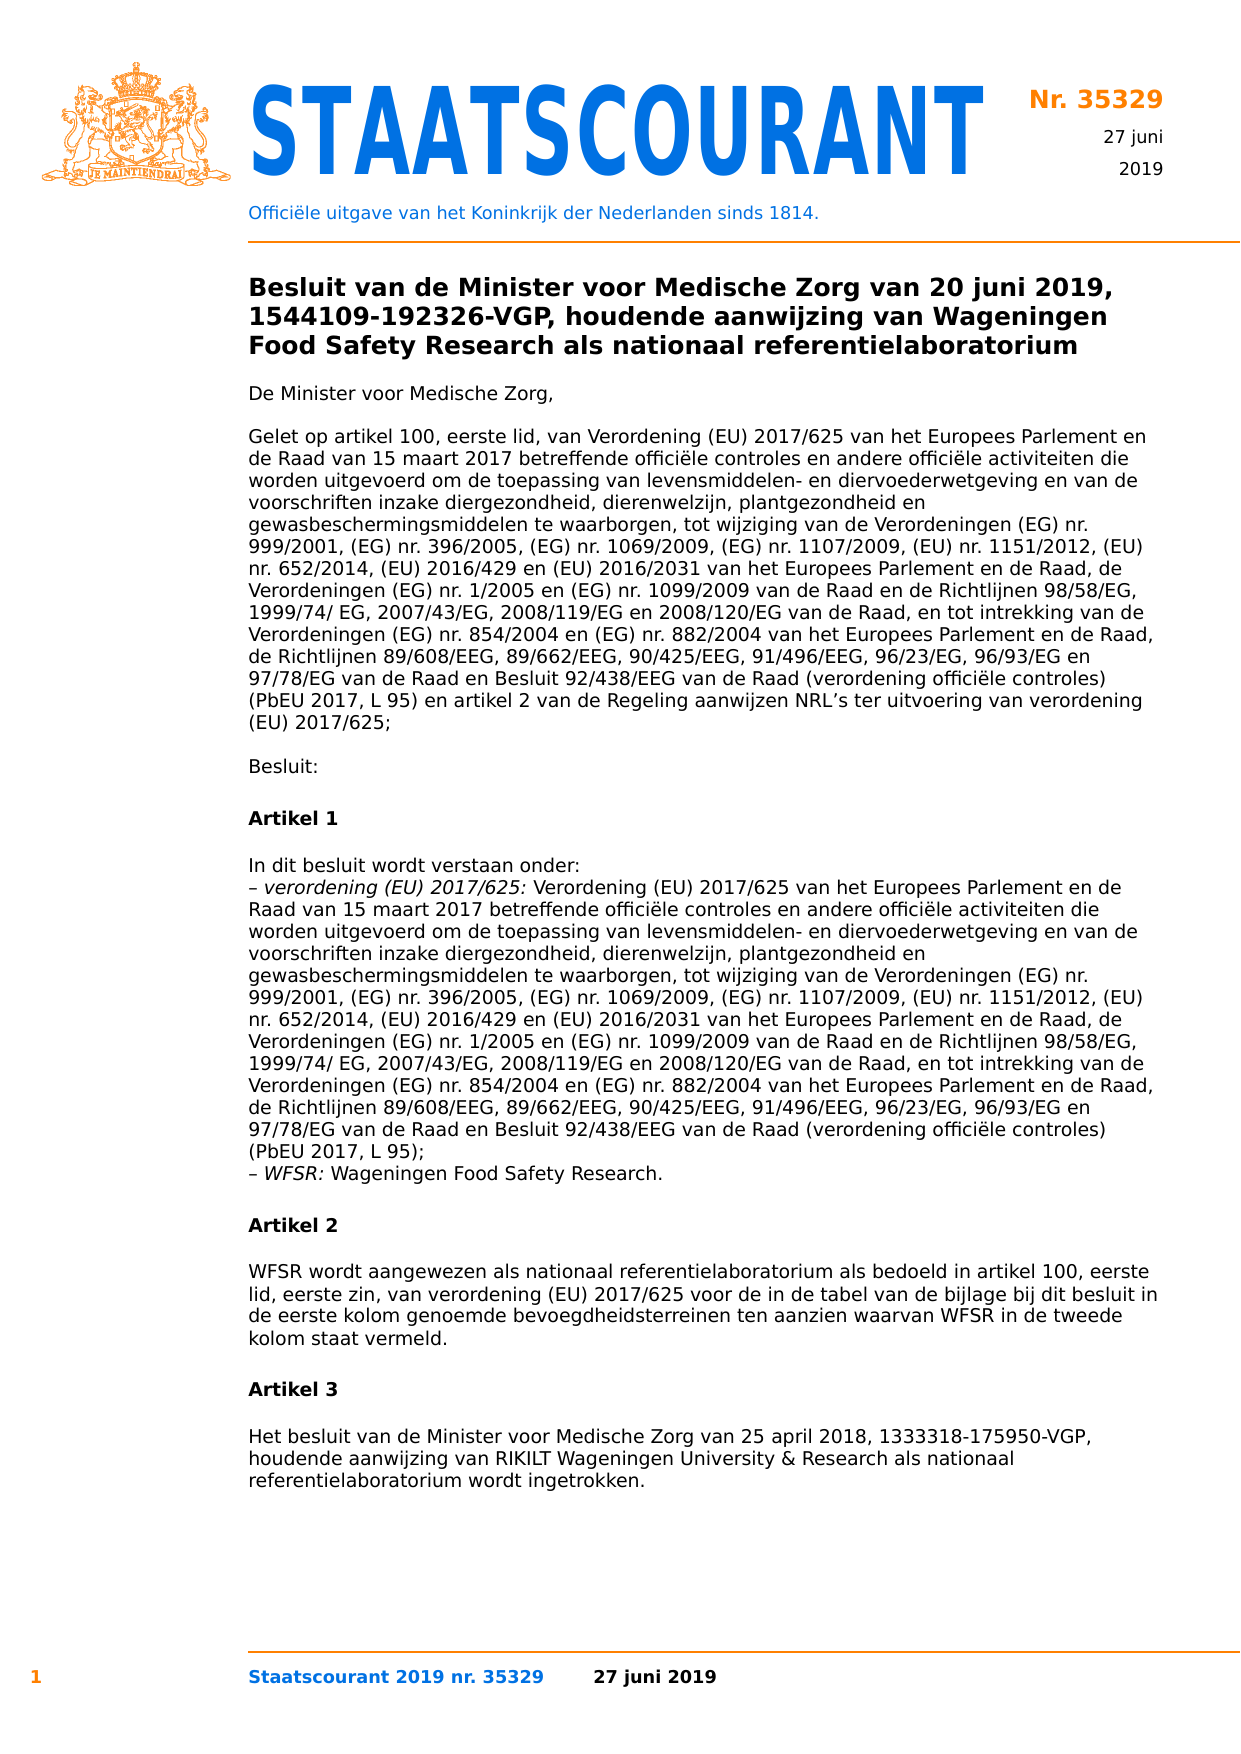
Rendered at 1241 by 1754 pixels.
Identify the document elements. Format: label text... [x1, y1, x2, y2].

subtitle Besluit van de Minister voor Medische Zorg van 20 juni 2019, 1544109-192326-VGP, houdende aanwijzing van Wageningen Food Safety Research als nationaal referentielaboratorium [248, 273, 1163, 361]
table_header STAATSCOURANT [248, 62, 998, 203]
subtitle Artikel 1 [248, 808, 1163, 830]
text De Minister voor Medische Zorg, [248, 382, 1163, 404]
text Het besluit van de Minister voor Medische Zorg van 25 april 2018, 1333318-175950-VGP, houdende aanwijzing van RIKILT Wageningen University & Research als nationaal referentielaboratorium wordt ingetrokken. [248, 1426, 1163, 1492]
text Besluit: [248, 756, 1163, 778]
text Gelet op artikel 100, eerste lid, van Verordening (EU) 2017/625 van het Europees Parlement en de Raad van 15 maart 2017 betreffende officiële controles en andere officiële activiteiten die worden uitgevoerd om de toepassing van levensmiddelen- en diervoederwetgeving en van de voorschriften inzake diergezondheid, dierenwelzijn, plantgezondheid en gewasbeschermingsmiddelen te waarborgen, tot wijziging van de Verordeningen (EG) nr. 999/2001, (EG) nr. 396/2005, (EG) nr. 1069/2009, (EG) nr. 1107/2009, (EU) nr. 1151/2012, (EU) nr. 652/2014, (EU) 2016/429 en (EU) 2016/2031 van het Europees Parlement en de Raad, de Verordeningen (EG) nr. 1/2005 en (EG) nr. 1099/2009 van de Raad en de Richtlijnen 98/58/EG, 1999/74/ EG, 2007/43/EG, 2008/119/EG en 2008/120/EG van de Raad, en tot intrekking van de Verordeningen (EG) nr. 854/2004 en (EG) nr. 882/2004 van het Europees Parlement en de Raad, de Richtlijnen 89/608/EEG, 89/662/EEG, 90/425/EEG, 91/496/EEG, 96/23/EG, 96/93/EG en 97/78/EG van de Raad en Besluit 92/438/EEG van de Raad (verordening officiële controles) (PbEU 2017, L 95) en artikel 2 van de Regeling aanwijzen NRL’s ter uitvoering van verordening (EU) 2017/625; [248, 426, 1163, 734]
table_cell Officiële uitgave van het Koninkrijk der Nederlanden sinds 1814. [248, 203, 1240, 241]
table_cell 27 juni [998, 121, 1240, 153]
subtitle Artikel 3 [248, 1379, 1163, 1401]
table_cell 2019 [998, 153, 1240, 203]
table_header [25, 62, 248, 241]
text WFSR wordt aangewezen als nationaal referentielaboratorium als bedoeld in artikel 100, eerste lid, eerste zin, van verordening (EU) 2017/625 voor de in de tabel van de bijlage bij dit besluit in de eerste kolom genoemde bevoegdheidsterreinen ten aanzien waarvan WFSR in de tweede kolom staat vermeld. [248, 1261, 1163, 1349]
subtitle Artikel 2 [248, 1214, 1163, 1236]
text In dit besluit wordt verstaan onder: [248, 855, 1163, 877]
picture [41, 62, 231, 186]
text – verordening (EU) 2017/625: Verordening (EU) 2017/625 van het Europees Parlement en de Raad van 15 maart 2017 betreffende officiële controles en andere officiële activiteiten die worden uitgevoerd om de toepassing van levensmiddelen- en diervoederwetgeving en van de voorschriften inzake diergezondheid, dierenwelzijn, plantgezondheid en gewasbeschermingsmiddelen te waarborgen, tot wijziging van de Verordeningen (EG) nr. 999/2001, (EG) nr. 396/2005, (EG) nr. 1069/2009, (EG) nr. 1107/2009, (EU) nr. 1151/2012, (EU) nr. 652/2014, (EU) 2016/429 en (EU) 2016/2031 van het Europees Parlement en de Raad, de Verordeningen (EG) nr. 1/2005 en (EG) nr. 1099/2009 van de Raad en de Richtlijnen 98/58/EG, 1999/74/ EG, 2007/43/EG, 2008/119/EG en 2008/120/EG van de Raad, en tot intrekking van de Verordeningen (EG) nr. 854/2004 en (EG) nr. 882/2004 van het Europees Parlement en de Raad, de Richtlijnen 89/608/EEG, 89/662/EEG, 90/425/EEG, 91/496/EEG, 96/23/EG, 96/93/EG en 97/78/EG van de Raad en Besluit 92/438/EEG van de Raad (verordening officiële controles) (PbEU 2017, L 95); [248, 877, 1163, 1162]
table_header Nr. 35329 [998, 62, 1240, 121]
text – WFSR: Wageningen Food Safety Research. [248, 1162, 1163, 1184]
